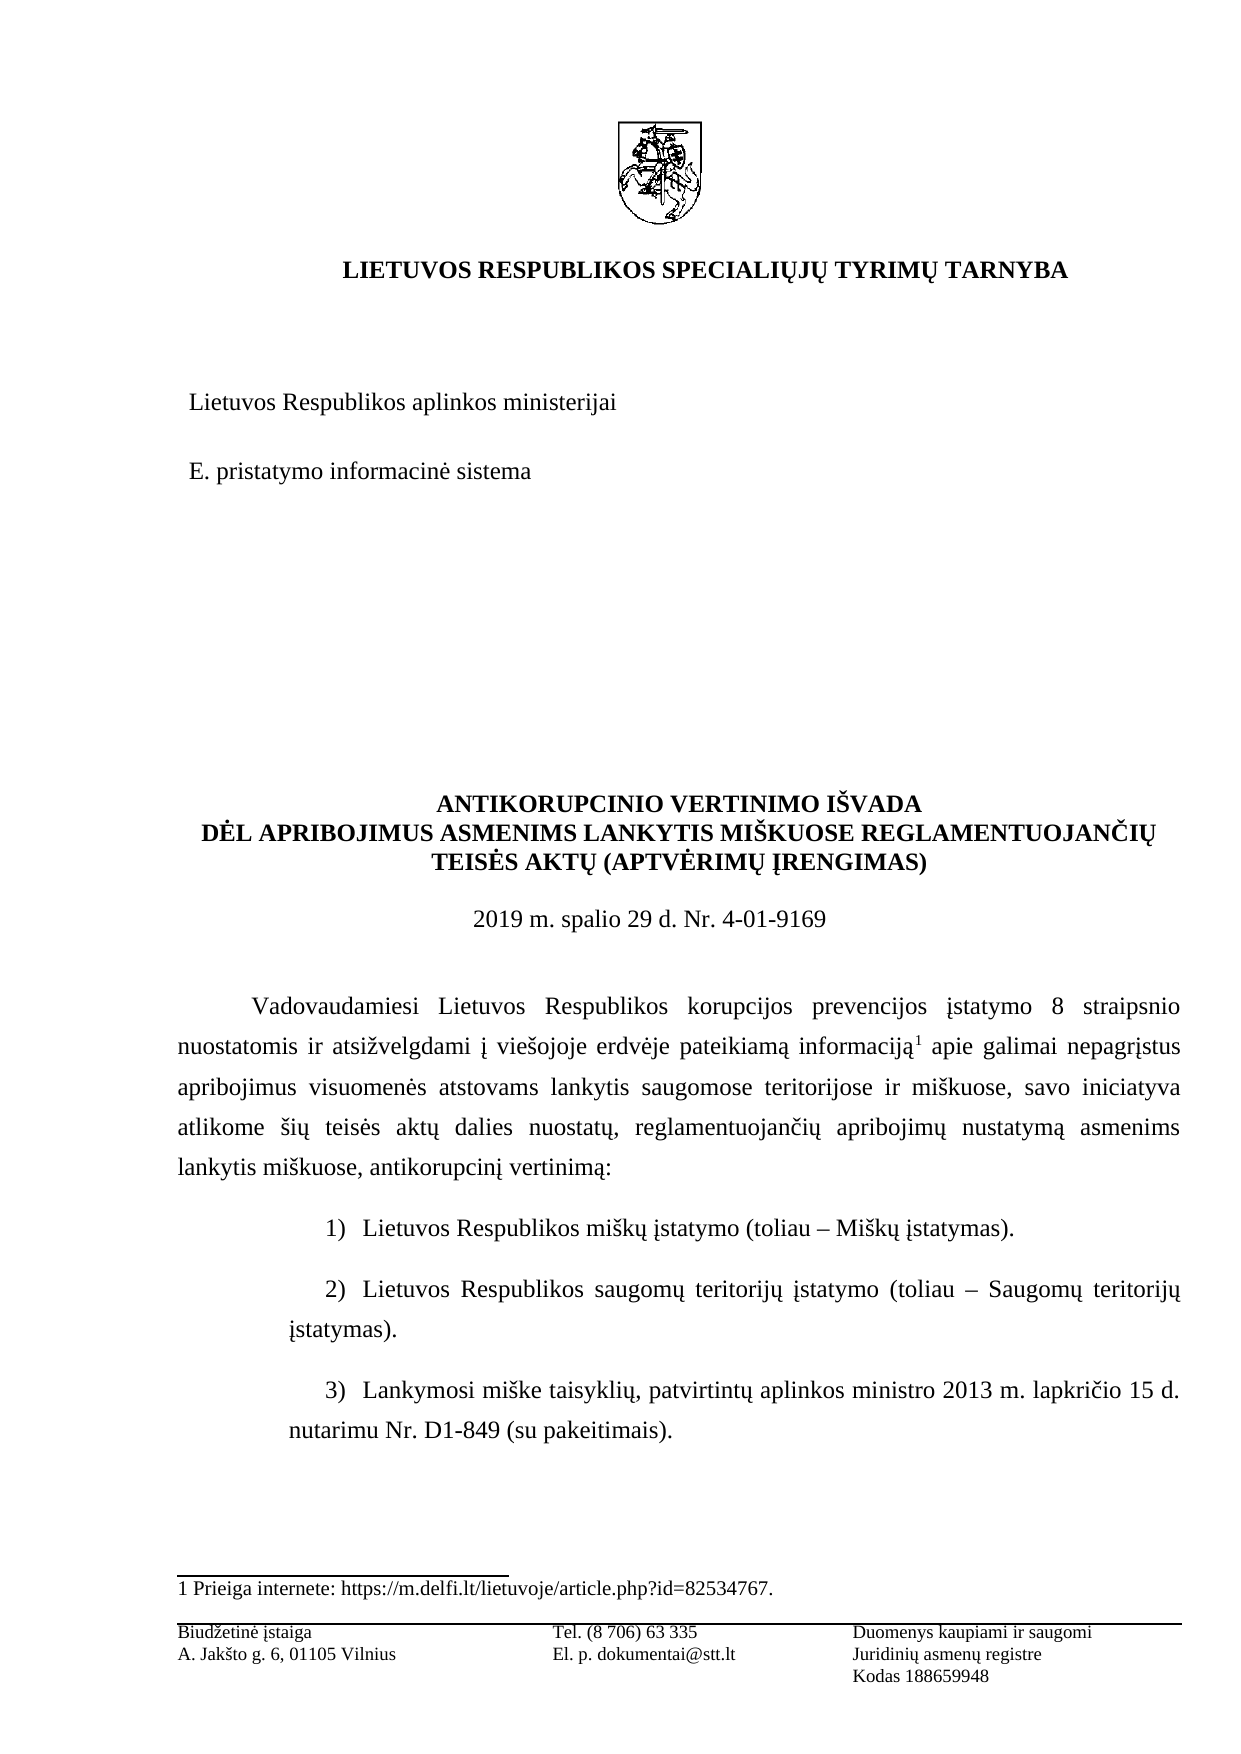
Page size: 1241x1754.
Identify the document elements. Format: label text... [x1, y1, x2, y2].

list Lankymosi miške taisyklių, patvirtintų aplinkos ministro 2013 m. lapkričio 15 d. nutarimu Nr. D1-849 (su pakeitimais). [251, 1375, 1181, 1444]
table_header Lietuvos Respublikos aplinkos ministerijai E. pristatymo informacinė sistema [177, 354, 653, 558]
text DĖL apribojimus asmenims lankytis miškuose reglamentuojančių teisės aktų (aptvėrimų įrengimas) [177, 818, 1181, 876]
text Prieiga internete: https://m.delfi.lt/lietuvoje/article.php?id=82534767. [177, 1576, 1181, 1600]
table_header [177, 904, 435, 937]
list Lietuvos Respublikos saugomų teritorijų įstatymo (toliau – Saugomų teritorijų įstatymas). [251, 1274, 1181, 1343]
list Lietuvos Respublikos miškų įstatymo (toliau – Miškų įstatymas). [251, 1213, 1181, 1242]
text ANTIKORUPCINIO VERTINIMO IŠVADA [177, 789, 1181, 818]
text LIETUVOS RESPUBLIKOS SPECIALIŲJŲ TYRIMŲ TARNYBA [180, 255, 1142, 284]
list Vadovaudamiesi Lietuvos Respublikos korupcijos prevencijos įstatymo 8 straipsnio nuostatomis ir atsižvelgdami į viešojoje erdvėje pateikiamą informaciją apie galimai nepagrįstus apribojimus visuomenės atstovams lankytis saugomose teritorijose ir miškuose, savo iniciatyva atlikome šių teisės aktų dalies nuostatų, reglamentuojančių apribojimų nustatymą asmenims lankytis miškuose, antikorupcinį vertinimą: [177, 991, 1181, 1181]
table_header 2019 m. spalio 29 d. Nr. 4-01-9169 [435, 904, 1122, 937]
